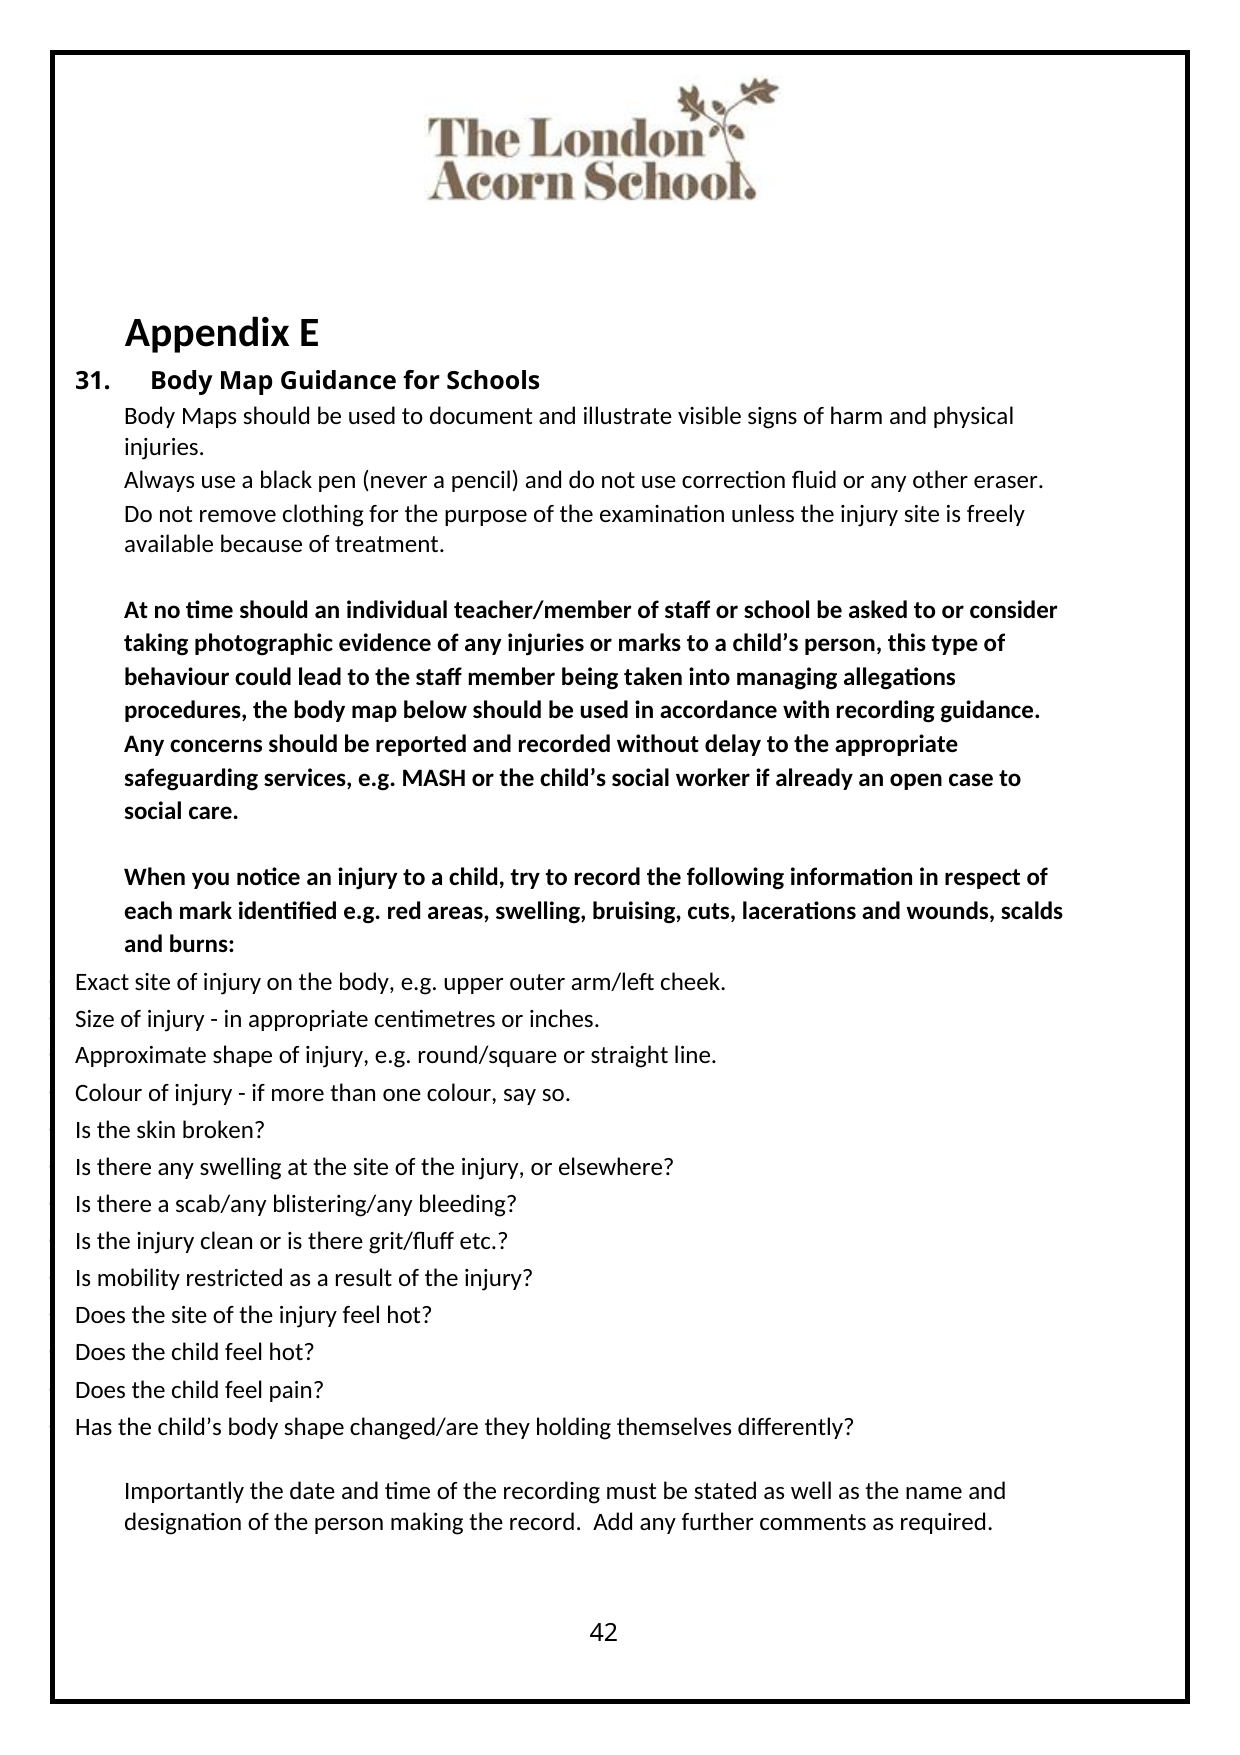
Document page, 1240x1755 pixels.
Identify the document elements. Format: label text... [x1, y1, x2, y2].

list Is the skin broken? [55, 1114, 1064, 1145]
text Always use a black pen (never a pencil) and do not use correction fluid or any other eraser. [124, 464, 1064, 495]
list Has the child’s body shape changed/are they holding themselves differently? [55, 1410, 1064, 1442]
text Do not remove clothing for the purpose of the examination unless the injury site is freely available because of treatment. [124, 498, 1064, 559]
list Does the child feel pain? [55, 1373, 1064, 1405]
list Is mobility restricted as a result of the injury? [55, 1262, 1064, 1293]
list Approximate shape of injury, e.g. round/square or straight line. [55, 1039, 1064, 1071]
text At no time should an individual teacher/member of staff or school be asked to or consider taking photographic evidence of any injuries or marks to a child’s person, this type of behaviour could lead to the staff member being taken into managing allegations procedures, the body map below should be used in accordance with recording guidance. Any concerns should be reported and recorded without delay to the appropriate safeguarding services, e.g. MASH or the child’s social worker if already an open case to social care. [124, 594, 1065, 826]
text Appendix E [124, 306, 1164, 357]
subtitle Body Map Guidance for Schools [75, 363, 1164, 397]
text Importantly the date and time of the recording must be stated as well as the name and designation of the person making the record. Add any further comments as required. [124, 1475, 1064, 1536]
list Is there any swelling at the site of the injury, or elsewhere? [55, 1151, 1064, 1182]
list Exact site of injury on the body, e.g. upper outer arm/left cheek. [55, 966, 1064, 997]
list Is the injury clean or is there grit/fluff etc.? [55, 1225, 1064, 1256]
list Is there a scab/any blistering/any bleeding? [55, 1188, 1064, 1219]
list Size of injury - in appropriate centimetres or inches. [55, 1002, 1064, 1034]
text Body Maps should be used to document and illustrate visible signs of harm and physical injuries. [124, 401, 1064, 462]
list Does the child feel hot? [55, 1336, 1064, 1367]
list Colour of injury - if more than one colour, say so. [55, 1077, 1064, 1108]
text When you notice an injury to a child, try to record the following information in respect of each mark identified e.g. red areas, swelling, bruising, cuts, lacerations and wounds, scalds and burns: [124, 861, 1065, 959]
list Does the site of the injury feel hot? [55, 1299, 1064, 1330]
